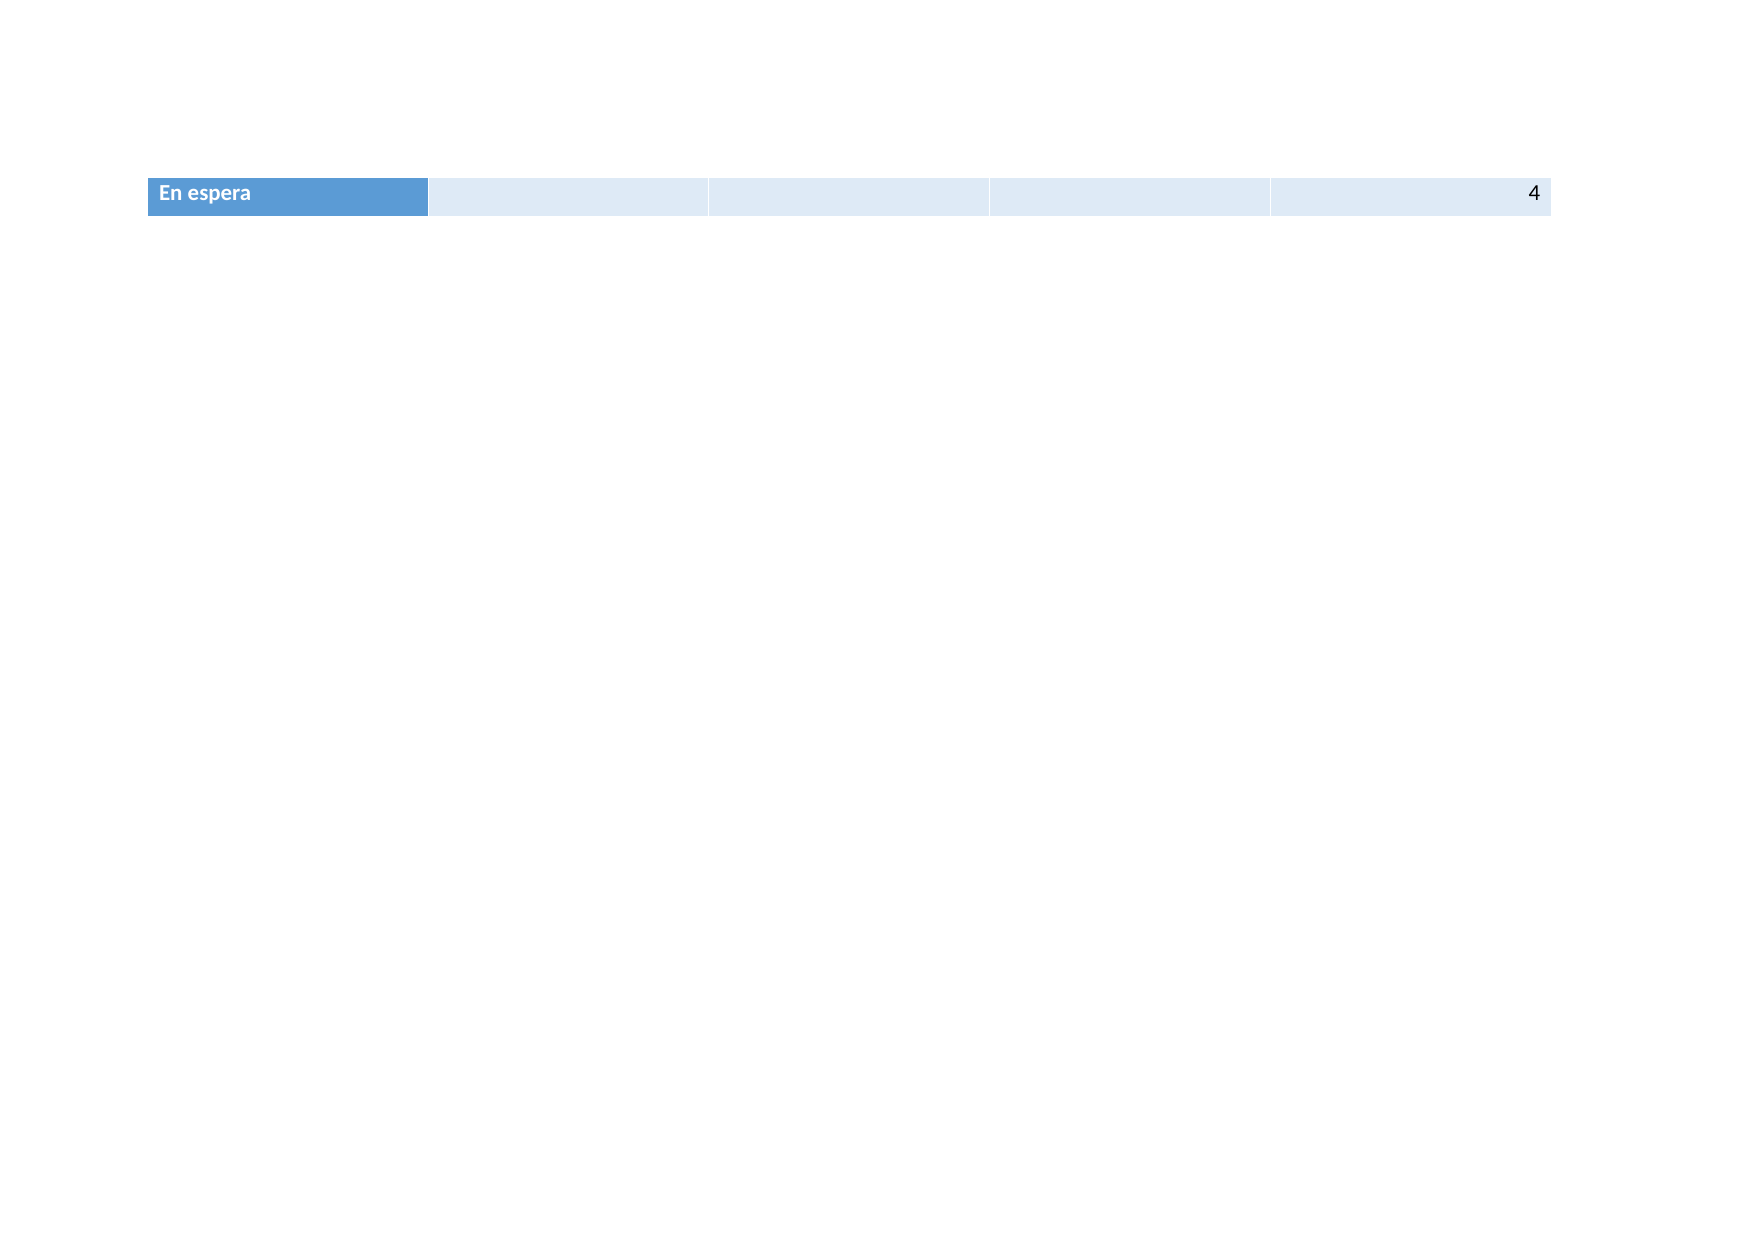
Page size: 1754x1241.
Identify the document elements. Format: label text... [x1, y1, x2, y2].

table_cell [709, 178, 989, 216]
table_cell 4 [1271, 178, 1551, 216]
table_cell [429, 178, 708, 216]
table_cell [990, 178, 1270, 216]
table_cell En espera [148, 178, 428, 216]
